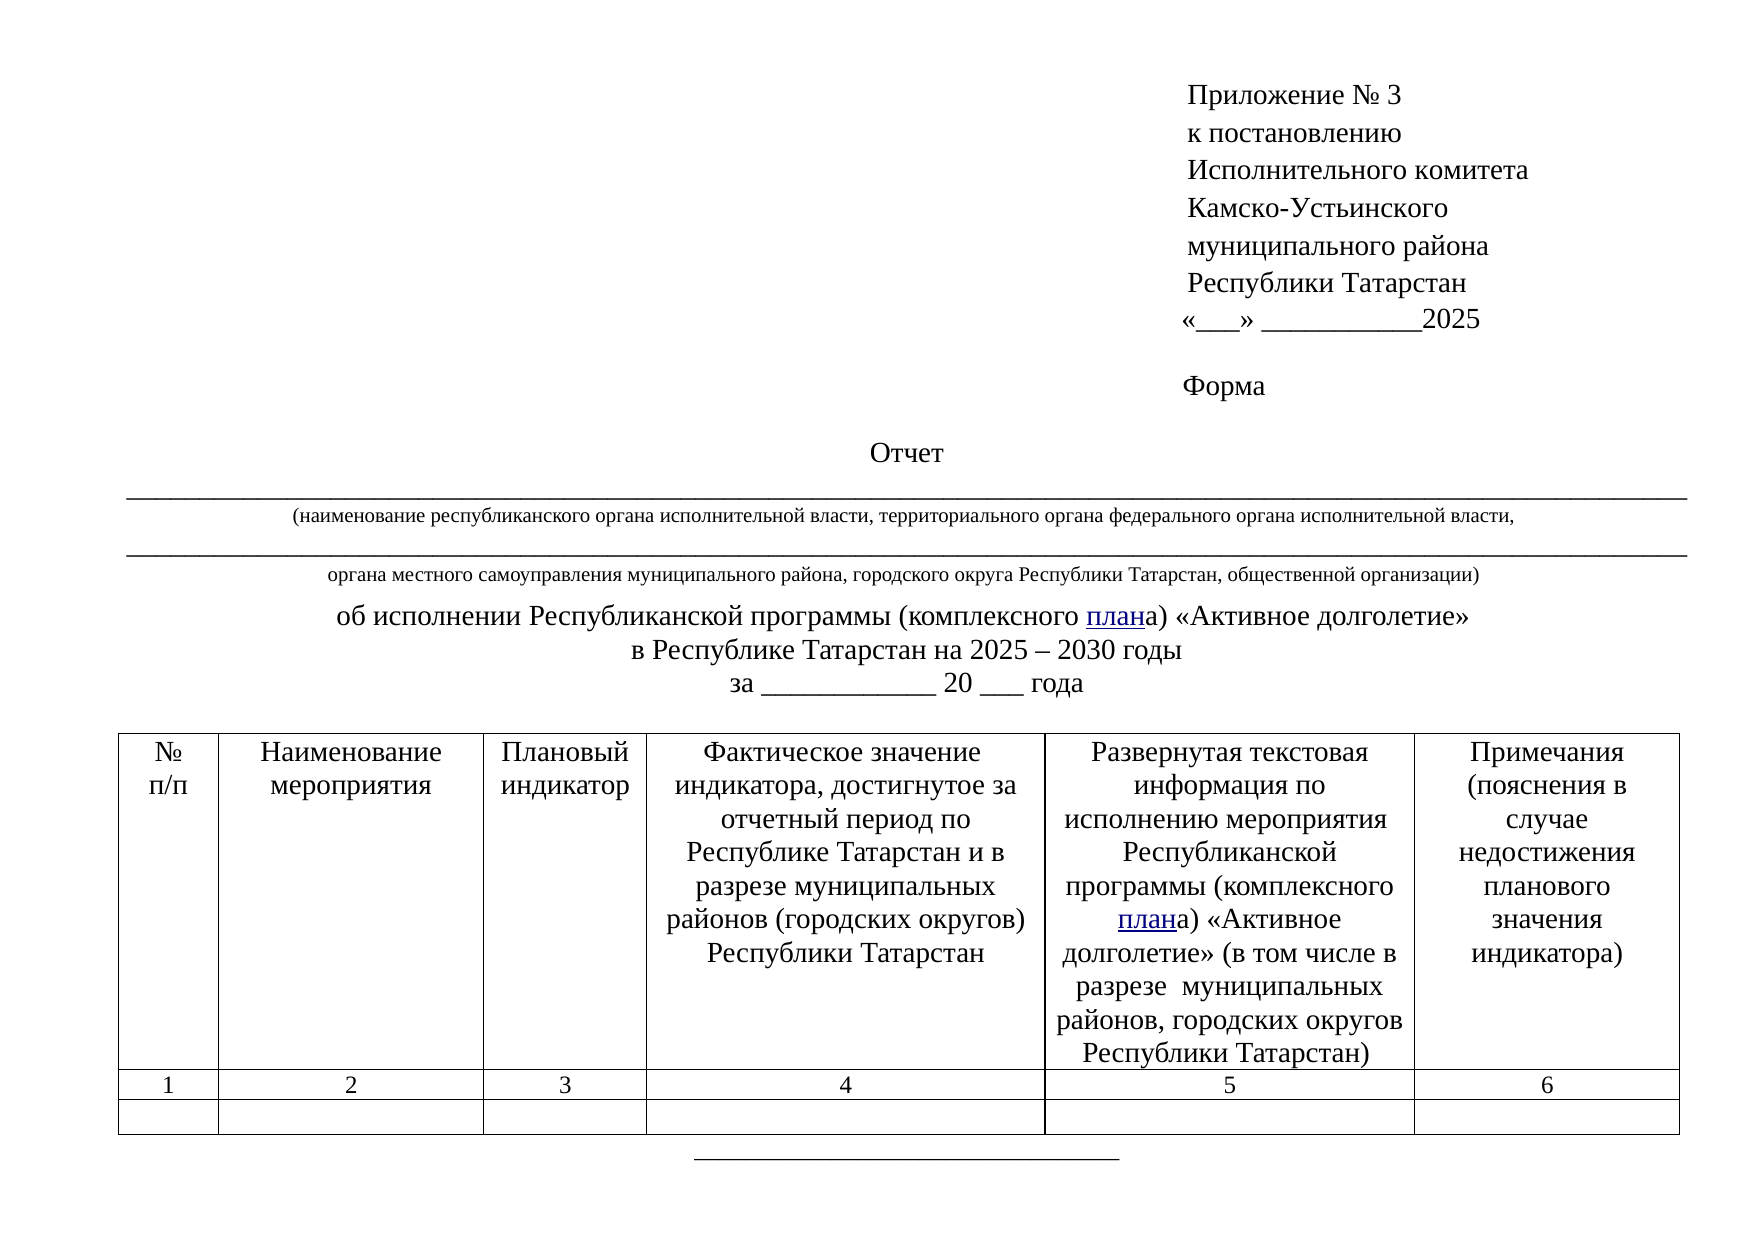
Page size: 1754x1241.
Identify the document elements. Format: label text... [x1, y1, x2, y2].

text ___________________________________________________________________________________________________________ [118, 469, 1695, 502]
table_cell [1415, 1100, 1679, 1133]
text «___» ___________2025 [1181, 301, 1636, 335]
text к постановлению [118, 115, 1695, 148]
table_cell 2 [219, 1070, 483, 1099]
table_cell 6 [1415, 1070, 1679, 1099]
text об исполнении Республиканской программы (комплексного плана) «Активное долголетие» в Республике Татарстан на 2025 – 2030 годы [118, 598, 1695, 666]
text за ____________ 20 ___ года [118, 666, 1695, 699]
text Исполнительного комитета [118, 152, 1695, 186]
text ___________________________________________________________________________________________________________ [118, 527, 1695, 560]
text (наименование республиканского органа исполнительной власти, территориального органа федерального органа исполнительной власти, [118, 502, 1695, 527]
text Республики Татарстан [118, 266, 1695, 299]
text Отчет [118, 435, 1695, 469]
text Форма [118, 368, 1636, 402]
table_header Примечания (пояснения в случае недостижения планового значения индикатора) [1415, 734, 1679, 1069]
table_header Фактическое значение индикатора, достигнутое за отчетный период по Республике Татарстан и в разрезе муниципальных районов (городских округов) Республики Татарстан [647, 734, 1044, 1069]
text Приложение № 3 [118, 77, 1695, 111]
table_header Наименование мероприятия [219, 734, 483, 1069]
table_cell [1046, 1100, 1414, 1133]
text __________________________________ [118, 1134, 1695, 1163]
text муниципального района [118, 228, 1695, 261]
table_header Плановый индикатор [484, 734, 646, 1069]
text Камско-Устьинского [118, 190, 1695, 224]
table_cell 5 [1046, 1070, 1414, 1099]
table_cell [647, 1100, 1044, 1133]
table_cell 4 [647, 1070, 1044, 1099]
table_cell [219, 1100, 483, 1133]
table_header Развернутая текстовая информация по исполнению мероприятия Республиканской программы (комплексного плана) «Активное долголетие» (в том числе в разрезе муниципальных районов, городских округов Республики Татарстан) [1046, 734, 1414, 1069]
text органа местного самоуправления муниципального района, городского округа Республики Татарстан, общественной организации) [118, 560, 1695, 586]
table_cell [119, 1100, 218, 1133]
table_cell 3 [484, 1070, 646, 1099]
table_cell [484, 1100, 646, 1133]
table_header № п/п [119, 734, 218, 1069]
table_cell 1 [119, 1070, 218, 1099]
